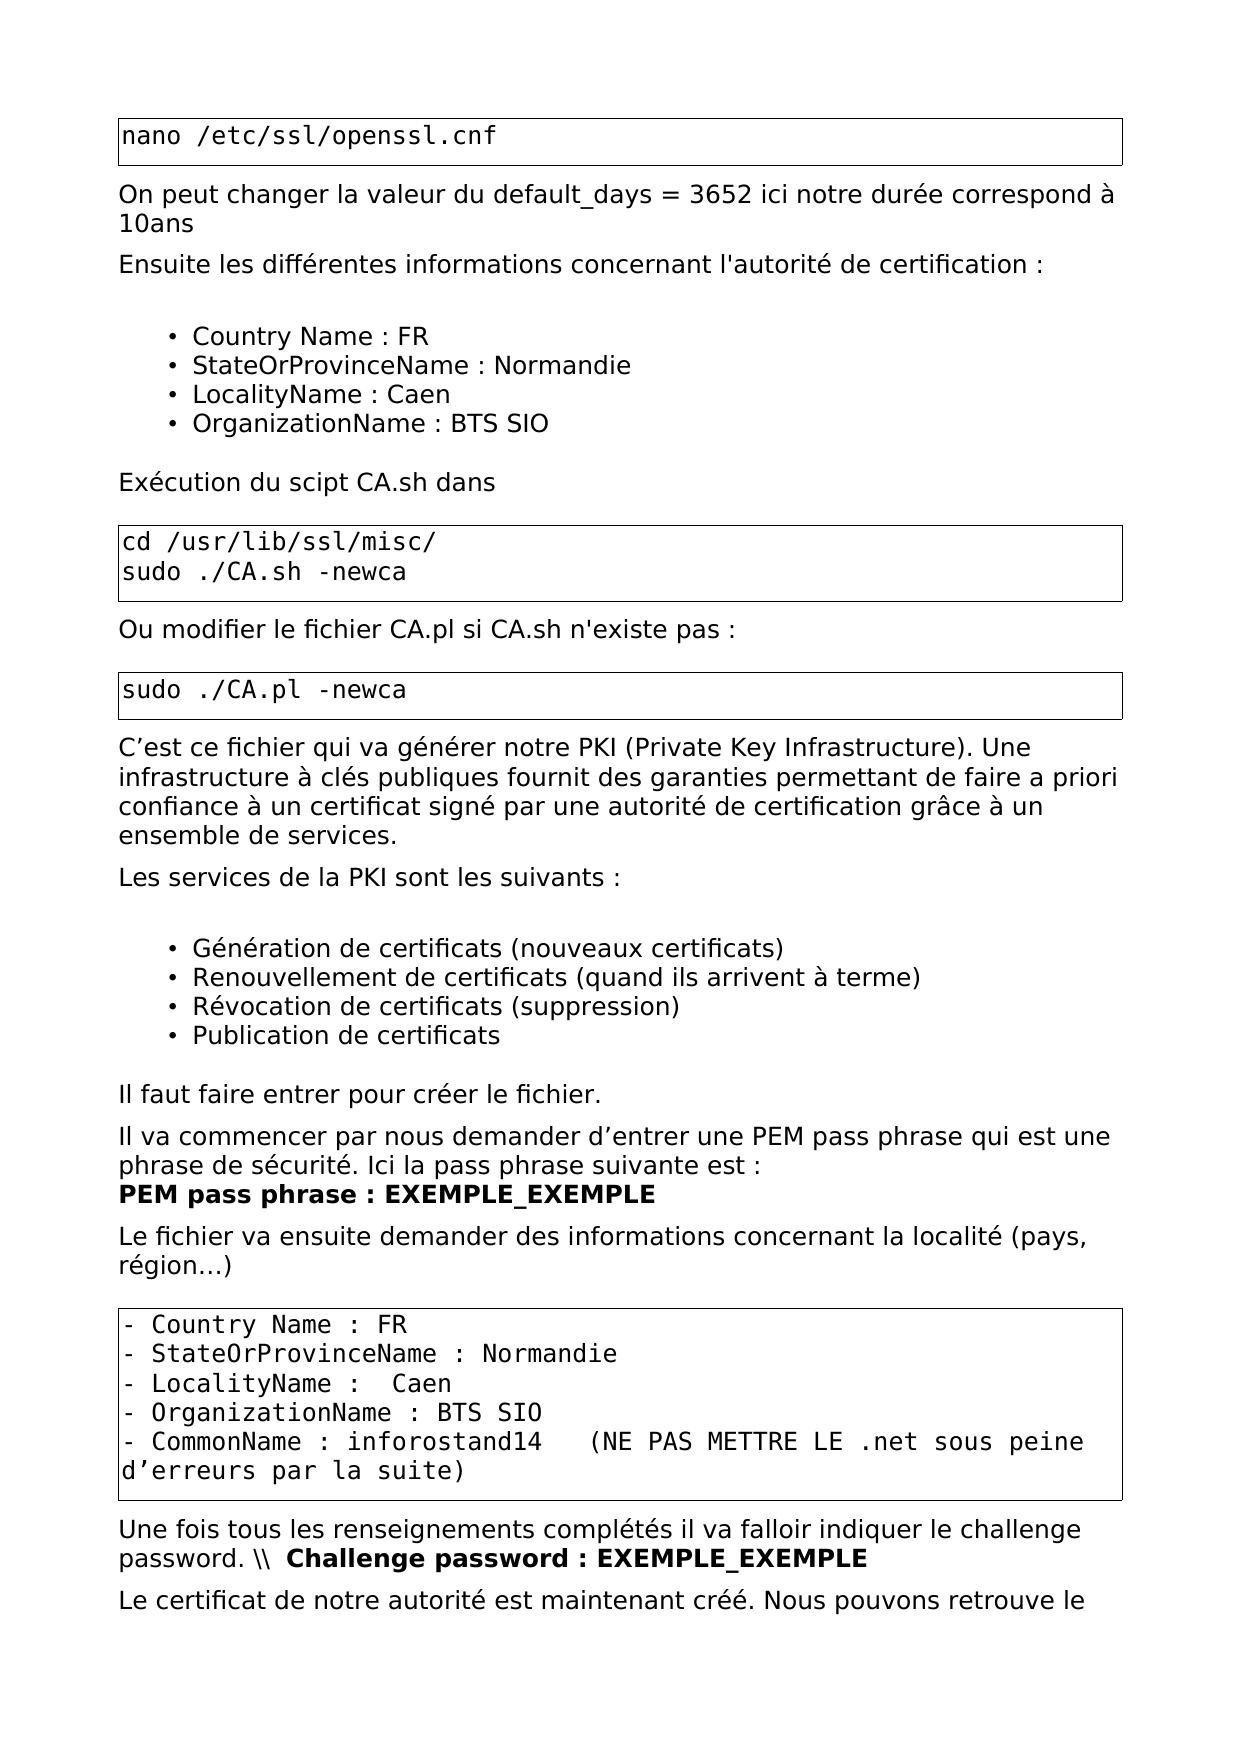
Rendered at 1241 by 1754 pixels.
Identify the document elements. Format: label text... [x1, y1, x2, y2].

list Révocation de certificats (suppression) [177, 992, 1122, 1021]
list Publication de certificats [177, 1021, 1122, 1051]
text Une fois tous les renseignements complétés il va falloir indiquer le challenge password. \\ Challenge password : EXEMPLE_EXEMPLE [118, 1515, 1122, 1573]
text Le certificat de notre autorité est maintenant créé. Nous pouvons retrouve le [118, 1586, 1122, 1615]
text Les services de la PKI sont les suivants : [118, 863, 1122, 892]
text On peut changer la valeur du default_days = 3652 ici notre durée correspond à 10ans [118, 180, 1122, 238]
text C’est ce fichier qui va générer notre PKI (Private Key Infrastructure). Une infrastructure à clés publiques fournit des garanties permettant de faire a priori confiance à un certificat signé par une autorité de certification grâce à un ensemble de services. [118, 734, 1122, 850]
text Il faut faire entrer pour créer le fichier. [118, 1080, 1122, 1109]
text Ensuite les différentes informations concernant l'autorité de certification : [118, 251, 1122, 280]
table_header nano /etc/ssl/openssl.cnf [119, 119, 1122, 165]
list LocalityName : Caen [177, 380, 1122, 409]
list OrganizationName : BTS SIO [177, 409, 1122, 438]
table_header cd /usr/lib/ssl/misc/ sudo ./CA.sh -newca [119, 526, 1122, 601]
list StateOrProvinceName : Normandie [177, 351, 1122, 380]
text Ou modifier le fichier CA.pl si CA.sh n'existe pas : [118, 615, 1122, 644]
table_header sudo ./CA.pl -newca [119, 673, 1122, 719]
table_header - Country Name : FR - StateOrProvinceName : Normandie - LocalityName : Caen - OrganizationName : BTS SIO - CommonName : inforostand14 (NE PAS METTRE LE .net sous peine d’erreurs par la suite) [119, 1309, 1122, 1500]
text Le fichier va ensuite demander des informations concernant la localité (pays, région…) [118, 1222, 1122, 1280]
list Country Name : FR [177, 322, 1122, 351]
list Génération de certificats (nouveaux certificats) [177, 934, 1122, 963]
text Il va commencer par nous demander d’entrer une PEM pass phrase qui est une phrase de sécurité. Ici la pass phrase suivante est : PEM pass phrase : EXEMPLE_EXEMPLE [118, 1122, 1122, 1209]
text Exécution du scipt CA.sh dans [118, 468, 1122, 497]
list Renouvellement de certificats (quand ils arrivent à terme) [177, 963, 1122, 992]
